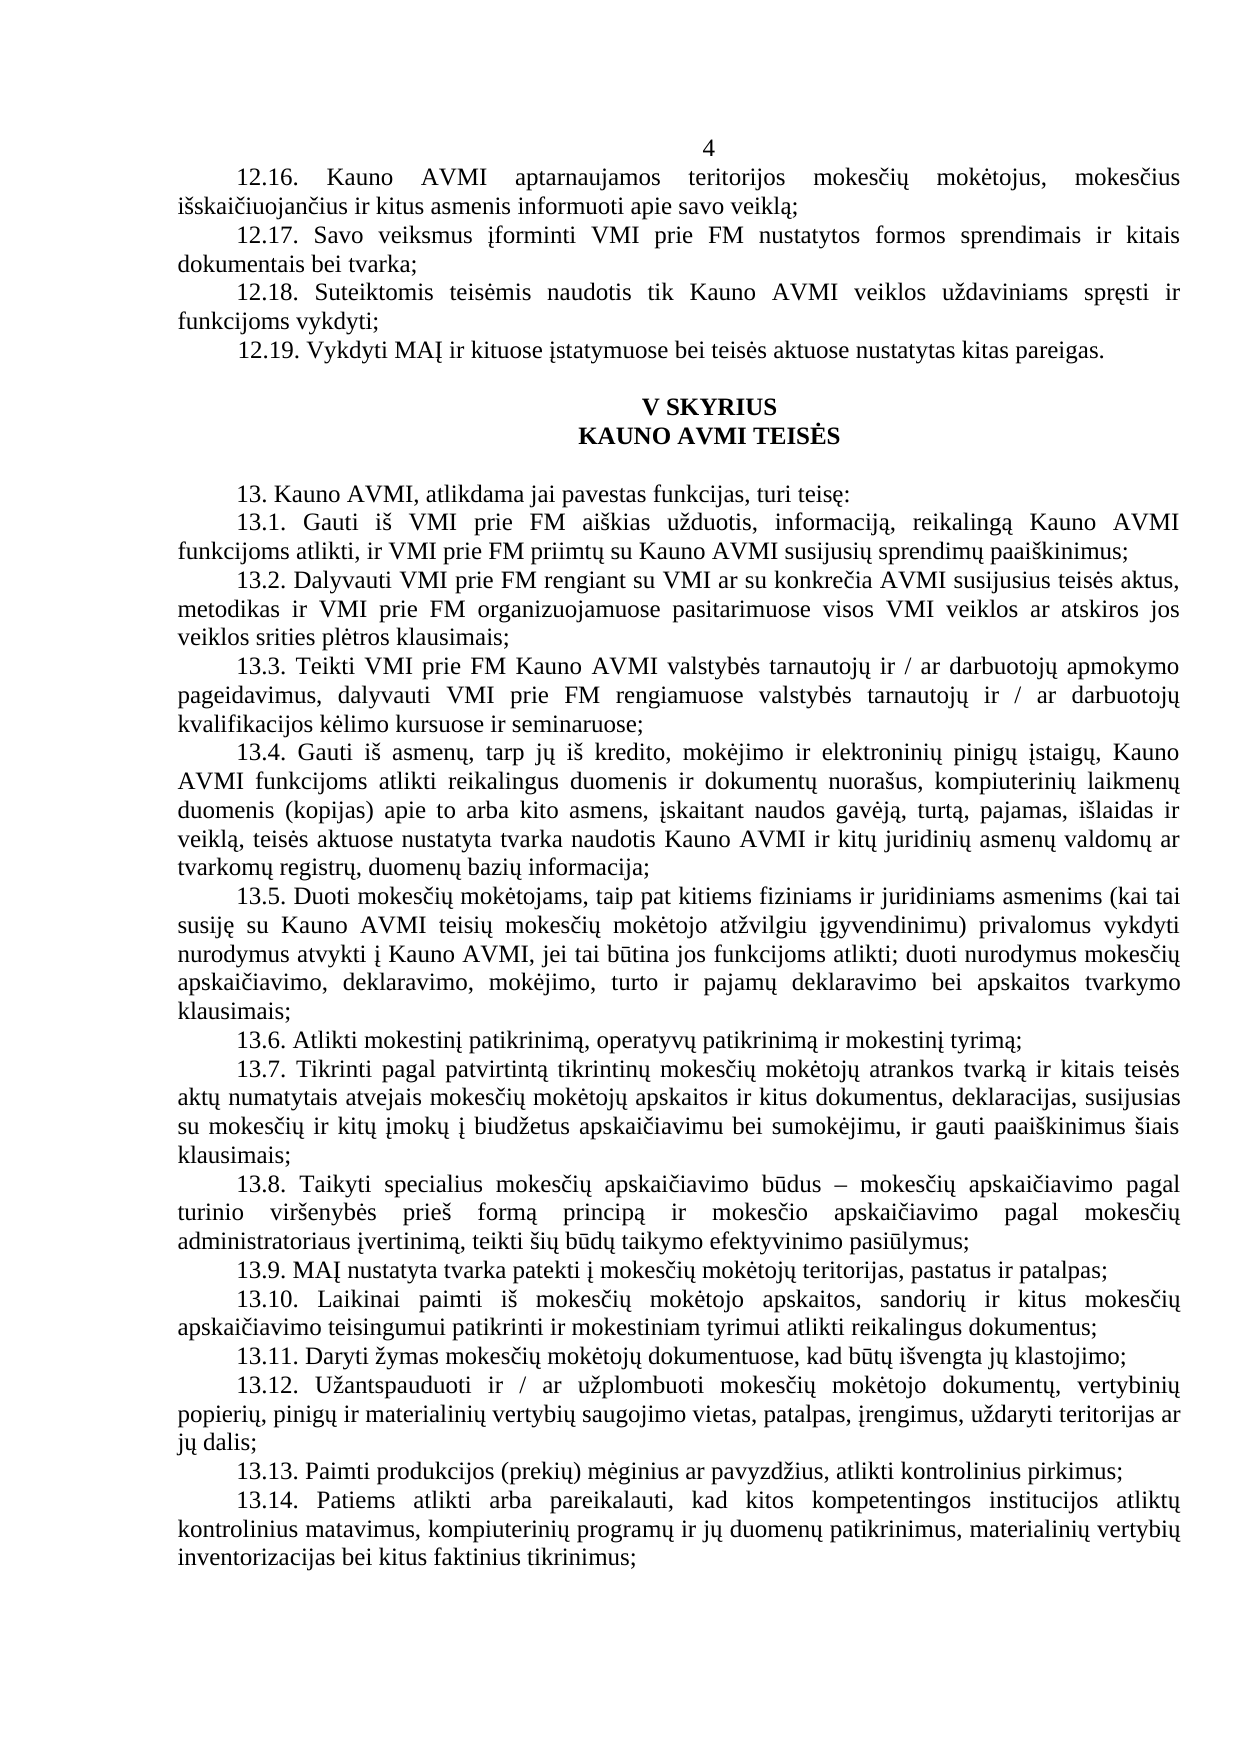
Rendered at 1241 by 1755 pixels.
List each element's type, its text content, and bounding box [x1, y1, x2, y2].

text 13.11. Daryti žymas mokesčių mokėtojų dokumentuose, kad būtų išvengta jų klastojimo; [177, 1341, 1181, 1370]
text Kauno AVMI teisės [177, 421, 1181, 450]
text 13.6. Atlikti mokestinį patikrinimą, operatyvų patikrinimą ir mokestinį tyrimą; [177, 1025, 1181, 1054]
text 13.10. Laikinai paimti iš mokesčių mokėtojo apskaitos, sandorių ir kitus mokesčių apskaičiavimo teisingumui patikrinti ir mokestiniam tyrimui atlikti reikalingus dokumentus; [177, 1284, 1181, 1341]
text 13.12. Užantspauduoti ir / ar užplombuoti mokesčių mokėtojo dokumentų, vertybinių popierių, pinigų ir materialinių vertybių saugojimo vietas, patalpas, įrengimus, uždaryti teritorijas ar jų dalis; [177, 1370, 1181, 1456]
text 13.8. Taikyti specialius mokesčių apskaičiavimo būdus – mokesčių apskaičiavimo pagal turinio viršenybės prieš formą principą ir mokesčio apskaičiavimo pagal mokesčių administratoriaus įvertinimą, teikti šių būdų taikymo efektyvinimo pasiūlymus; [177, 1169, 1181, 1255]
text 12.19. Vykdyti MAĮ ir kituose įstatymuose bei teisės aktuose nustatytas kitas pareigas. [177, 335, 1181, 364]
text 13.7. Tikrinti pagal patvirtintą tikrintinų mokesčių mokėtojų atrankos tvarką ir kitais teisės aktų numatytais atvejais mokesčių mokėtojų apskaitos ir kitus dokumentus, deklaracijas, susijusias su mokesčių ir kitų įmokų į biudžetus apskaičiavimu bei sumokėjimu, ir gauti paaiškinimus šiais klausimais; [177, 1054, 1181, 1169]
text 13.13. Paimti produkcijos (prekių) mėginius ar pavyzdžius, atlikti kontrolinius pirkimus; [177, 1456, 1181, 1485]
text 13.4. Gauti iš asmenų, tarp jų iš kredito, mokėjimo ir elektroninių pinigų įstaigų, Kauno AVMI funkcijoms atlikti reikalingus duomenis ir dokumentų nuorašus, kompiuterinių laikmenų duomenis (kopijas) apie to arba kito asmens, įskaitant naudos gavėją, turtą, pajamas, išlaidas ir veiklą, teisės aktuose nustatyta tvarka naudotis Kauno AVMI ir kitų juridinių asmenų valdomų ar tvarkomų registrų, duomenų bazių informacija; [177, 737, 1181, 881]
text 13.9. MAĮ nustatyta tvarka patekti į mokesčių mokėtojų teritorijas, pastatus ir patalpas; [177, 1255, 1181, 1284]
text 13.3. Teikti VMI prie FM Kauno AVMI valstybės tarnautojų ir / ar darbuotojų apmokymo pageidavimus, dalyvauti VMI prie FM rengiamuose valstybės tarnautojų ir / ar darbuotojų kvalifikacijos kėlimo kursuose ir seminaruose; [177, 651, 1181, 737]
text 13.1. Gauti iš VMI prie FM aiškias užduotis, informaciją, reikalingą Kauno AVMI funkcijoms atlikti, ir VMI prie FM priimtų su Kauno AVMI susijusių sprendimų paaiškinimus; [177, 507, 1181, 565]
text V skyrius [177, 392, 1181, 421]
text 12.16. Kauno AVMI aptarnaujamos teritorijos mokesčių mokėtojus, mokesčius išskaičiuojančius ir kitus asmenis informuoti apie savo veiklą; [177, 162, 1181, 220]
text 12.18. Suteiktomis teisėmis naudotis tik Kauno AVMI veiklos uždaviniams spręsti ir funkcijoms vykdyti; [177, 277, 1181, 335]
text 13.14. Patiems atlikti arba pareikalauti, kad kitos kompetentingos institucijos atliktų kontrolinius matavimus, kompiuterinių programų ir jų duomenų patikrinimus, materialinių vertybių inventorizacijas bei kitus faktinius tikrinimus; [177, 1485, 1181, 1571]
text 13. Kauno AVMI, atlikdama jai pavestas funkcijas, turi teisę: [177, 479, 1181, 507]
text 13.2. Dalyvauti VMI prie FM rengiant su VMI ar su konkrečia AVMI susijusius teisės aktus, metodikas ir VMI prie FM organizuojamuose pasitarimuose visos VMI veiklos ar atskiros jos veiklos srities plėtros klausimais; [177, 565, 1181, 651]
text 12.17. Savo veiksmus įforminti VMI prie FM nustatytos formos sprendimais ir kitais dokumentais bei tvarka; [177, 220, 1181, 277]
text 13.5. Duoti mokesčių mokėtojams, taip pat kitiems fiziniams ir juridiniams asmenims (kai tai susiję su Kauno AVMI teisių mokesčių mokėtojo atžvilgiu įgyvendinimu) privalomus vykdyti nurodymus atvykti į Kauno AVMI, jei tai būtina jos funkcijoms atlikti; duoti nurodymus mokesčių apskaičiavimo, deklaravimo, mokėjimo, turto ir pajamų deklaravimo bei apskaitos tvarkymo klausimais; [177, 881, 1181, 1025]
